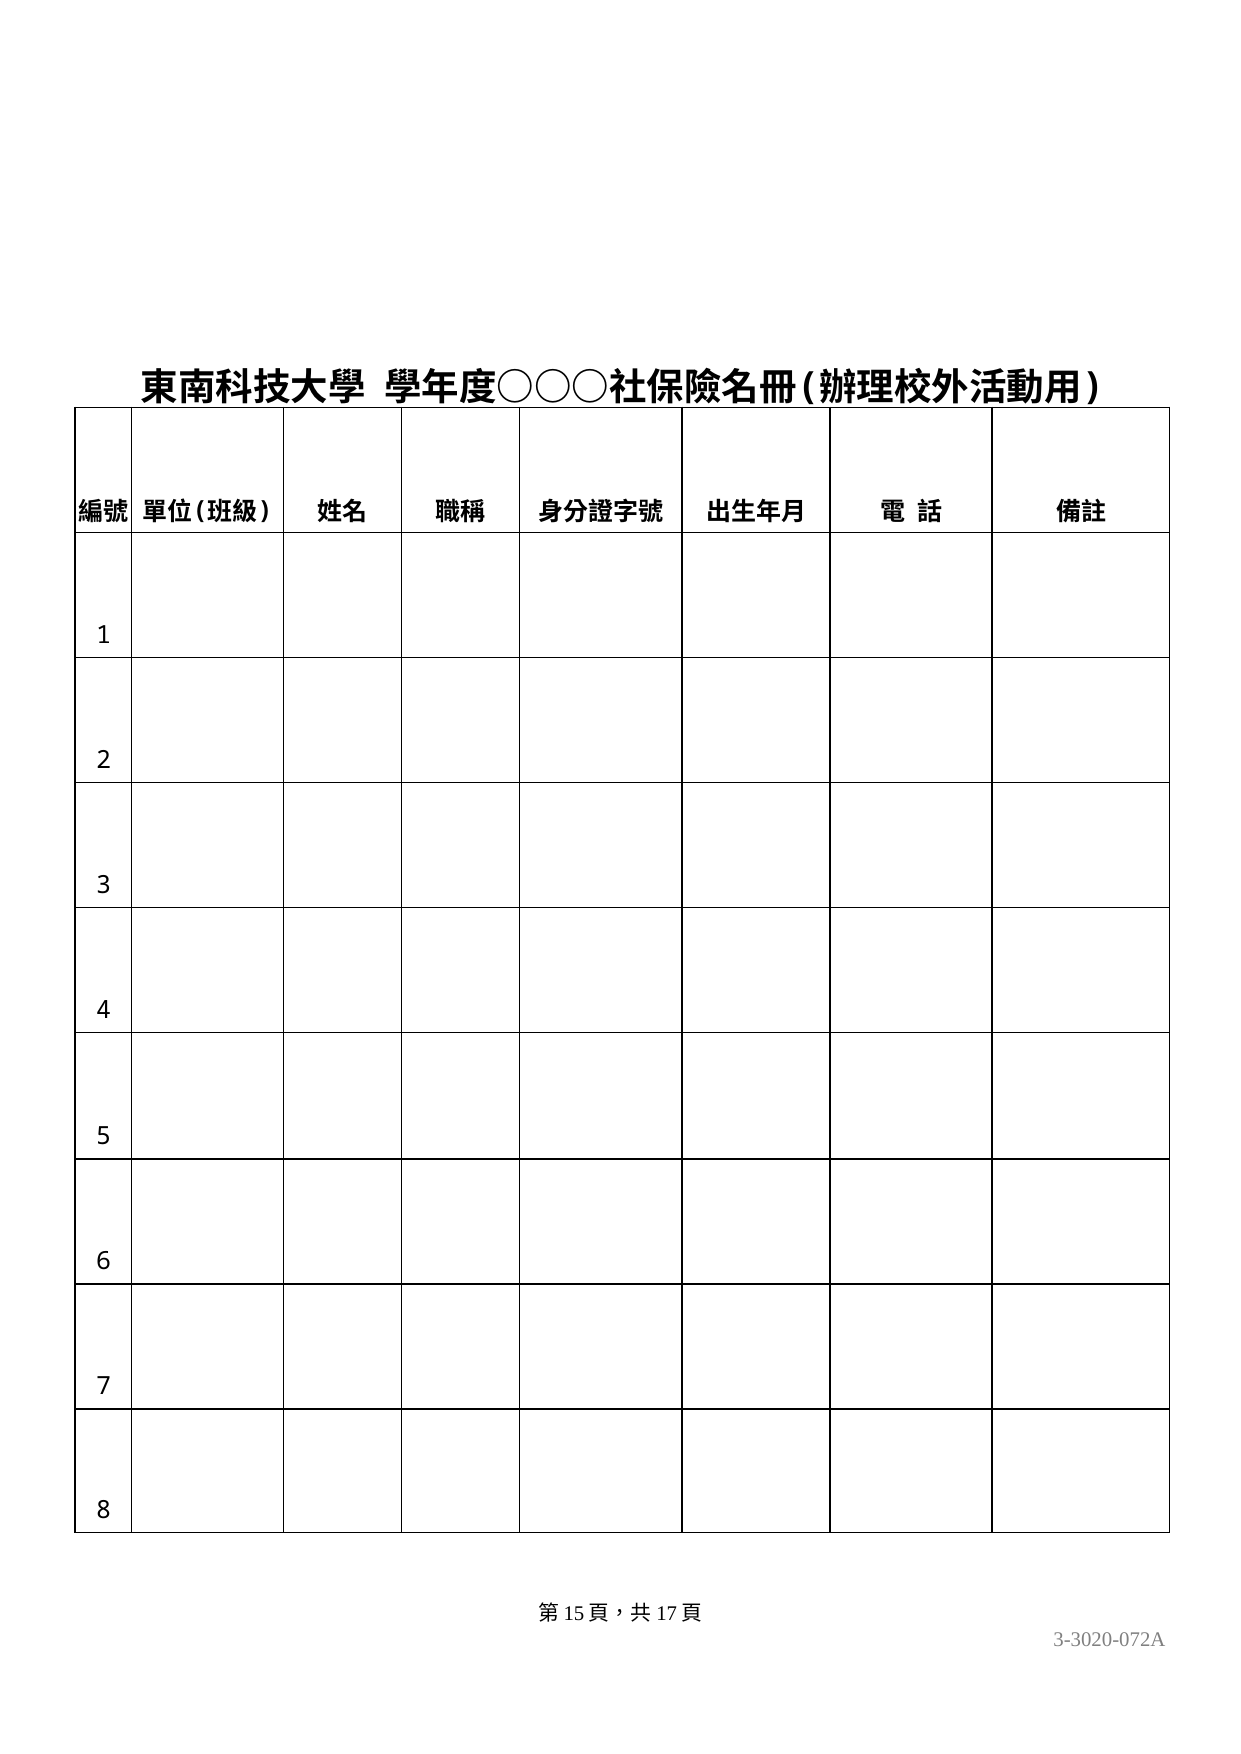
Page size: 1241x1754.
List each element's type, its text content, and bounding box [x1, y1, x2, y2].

table_cell [831, 1033, 991, 1158]
table_cell [284, 1160, 401, 1283]
table_cell 備註 [993, 408, 1169, 532]
table_cell [683, 1033, 829, 1158]
table_cell [683, 908, 829, 1032]
table_cell [831, 1160, 991, 1283]
table_cell [132, 908, 283, 1032]
table_cell [402, 1410, 519, 1532]
table_cell [993, 783, 1169, 907]
table_cell [402, 658, 519, 782]
table_cell 4 [76, 908, 131, 1032]
table_cell [284, 908, 401, 1032]
table_cell [683, 1410, 829, 1532]
table_cell [132, 783, 283, 907]
table_cell [831, 1285, 991, 1408]
table_cell [132, 658, 283, 782]
table_cell [520, 658, 681, 782]
table_cell [132, 1285, 283, 1408]
table_cell [402, 1285, 519, 1408]
table_cell 8 [76, 1410, 131, 1532]
table_cell [132, 1160, 283, 1283]
table_cell [520, 1410, 681, 1532]
table_cell [831, 533, 991, 657]
table_cell [683, 1285, 829, 1408]
table_cell [993, 908, 1169, 1032]
table_cell [831, 1410, 991, 1532]
table_cell [520, 1033, 681, 1158]
table_cell [993, 1160, 1169, 1283]
table_cell [993, 533, 1169, 657]
table_cell [683, 658, 829, 782]
table_cell [993, 1285, 1169, 1408]
table_cell [284, 783, 401, 907]
table_cell [831, 658, 991, 782]
table_cell 3 [76, 783, 131, 907]
table_cell [520, 1160, 681, 1283]
table_cell [284, 533, 401, 657]
table_cell 身分證字號 [520, 408, 681, 532]
table_cell [831, 908, 991, 1032]
table_cell 姓名 [284, 408, 401, 532]
table_cell [683, 533, 829, 657]
table_cell 1 [76, 533, 131, 657]
table_cell [831, 783, 991, 907]
table_cell 5 [76, 1033, 131, 1158]
table_cell [993, 658, 1169, 782]
table_cell [284, 658, 401, 782]
table_cell 出生年月 [683, 408, 829, 532]
table_cell 職稱 [402, 408, 519, 532]
table_cell [520, 908, 681, 1032]
table_cell [993, 1033, 1169, 1158]
table_cell [284, 1285, 401, 1408]
table_header 東南科技大學 學年度○○○社保險名冊(辦理校外活動用) [75, 280, 1169, 407]
table_cell [402, 783, 519, 907]
table_cell [683, 1160, 829, 1283]
table_cell 單位(班級) [132, 408, 283, 532]
table_cell [132, 1033, 283, 1158]
table_cell [132, 533, 283, 657]
table_cell [402, 1033, 519, 1158]
table_cell 電 話 [831, 408, 991, 532]
table_cell 7 [76, 1285, 131, 1408]
table_cell [683, 783, 829, 907]
table_cell 編號 [76, 408, 131, 532]
table_cell [402, 908, 519, 1032]
table_cell [402, 533, 519, 657]
table_cell [402, 1160, 519, 1283]
table_cell [520, 783, 681, 907]
table_cell [284, 1410, 401, 1532]
table_cell [520, 533, 681, 657]
table_cell [993, 1410, 1169, 1532]
table_cell [132, 1410, 283, 1532]
table_cell 6 [76, 1160, 131, 1283]
table_cell [520, 1285, 681, 1408]
table_cell [284, 1033, 401, 1158]
table_cell 2 [76, 658, 131, 782]
